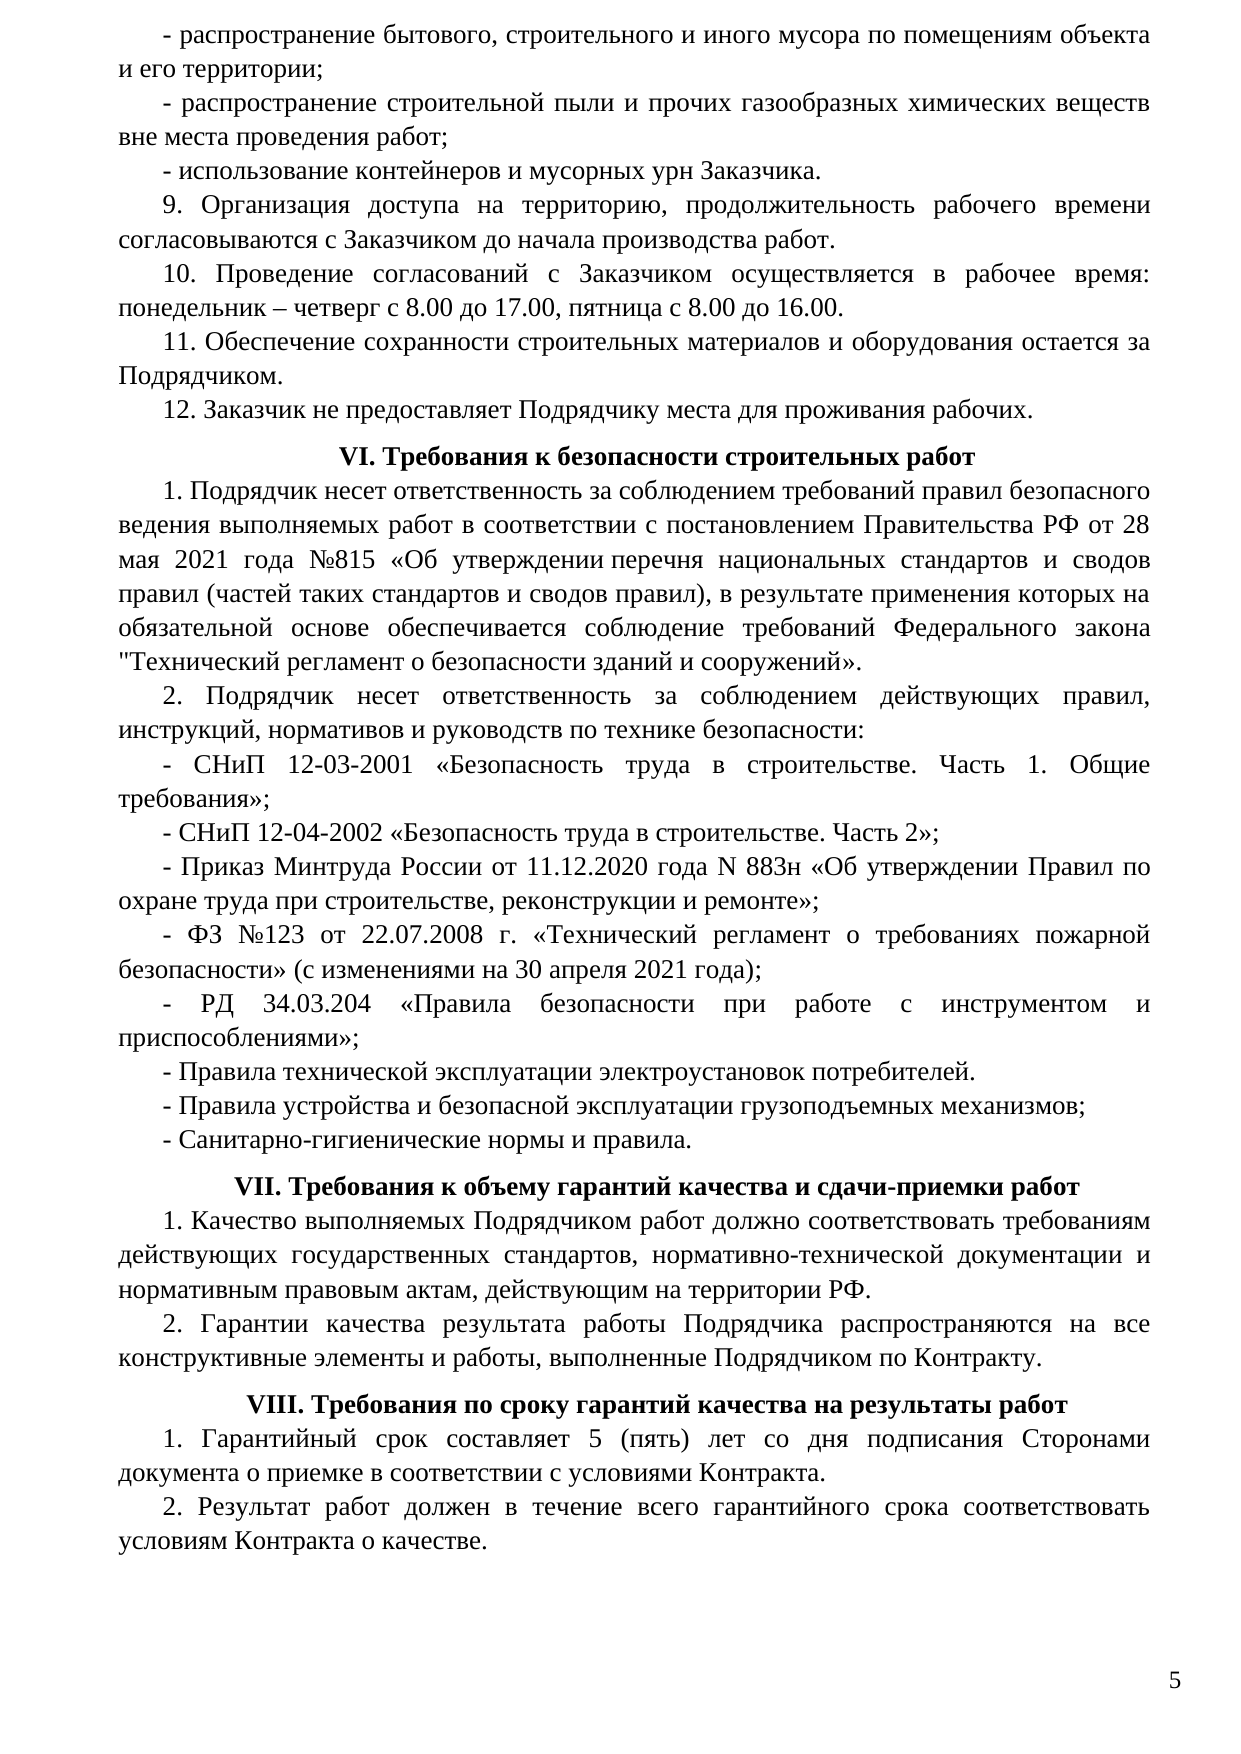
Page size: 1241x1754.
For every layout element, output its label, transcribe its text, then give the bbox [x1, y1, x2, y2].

text 1. Качество выполняемых Подрядчиком работ должно соответствовать требованиям действующих государственных стандартов, нормативно-технической документации и нормативным правовым актам, действующим на территории РФ. [118, 1204, 1152, 1304]
text 10. Проведение согласований с Заказчиком осуществляется в рабочее время: понедельник – четверг с 8.00 до 17.00, пятница с 8.00 до 16.00. [118, 257, 1152, 322]
text - распространение бытового, строительного и иного мусора по помещениям объекта и его территории; [118, 18, 1152, 83]
text 1. Гарантийный срок составляет 5 (пять) лет со дня подписания Сторонами документа о приемке в соответствии с условиями Контракта. [118, 1422, 1152, 1487]
text - Правила технической эксплуатации электроустановок потребителей. [118, 1055, 1152, 1086]
text 2. Подрядчик несет ответственность за соблюдением действующих правил, инструкций, нормативов и руководств по технике безопасности: [118, 679, 1152, 745]
text - распространение строительной пыли и прочих газообразных химических веществ вне места проведения работ; [118, 86, 1152, 151]
text 11. Обеспечение сохранности строительных материалов и оборудования остается за Подрядчиком. [118, 325, 1152, 391]
text - Санитарно-гигиенические нормы и правила. [118, 1123, 1152, 1155]
text 12. Заказчик не предоставляет Подрядчику места для проживания рабочих. [118, 393, 1152, 425]
text - СНиП 12-03-2001 «Безопасность труда в строительстве. Часть 1. Общие требования»; [118, 748, 1152, 813]
text 2. Гарантии качества результата работы Подрядчика распространяются на все конструктивные элементы и работы, выполненные Подрядчиком по Контракту. [118, 1307, 1152, 1372]
text VIII. Требования по сроку гарантий качества на результаты работ [118, 1388, 1152, 1419]
text - СНиП 12-04-2002 «Безопасность труда в строительстве. Часть 2»; [118, 816, 1152, 847]
text 9. Организация доступа на территорию, продолжительность рабочего времени согласовываются с Заказчиком до начала производства работ. [118, 188, 1152, 254]
text - Правила устройства и безопасной эксплуатации грузоподъемных механизмов; [118, 1089, 1152, 1121]
text 1. Подрядчик несет ответственность за соблюдением требований правил безопасного ведения выполняемых работ в соответствии с постановлением Правительства РФ от 28 мая 2021 года №815 «Об утверждении перечня национальных стандартов и сводов правил (частей таких стандартов и сводов правил), в результате применения которых на обязательной основе обеспечивается соблюдение требований Федерального закона "Технический регламент о безопасности зданий и сооружений». [118, 474, 1152, 676]
text VI. Требования к безопасности строительных работ [118, 440, 1152, 471]
text VII. Требования к объему гарантий качества и сдачи-приемки работ [118, 1170, 1152, 1201]
text - ФЗ №123 от 22.07.2008 г. «Технический регламент о требованиях пожарной безопасности» (с изменениями на 30 апреля 2021 года); [118, 918, 1152, 984]
text - использование контейнеров и мусорных урн Заказчика. [118, 154, 1152, 186]
text - РД 34.03.204 «Правила безопасности при работе с инструментом и приспособлениями»; [118, 987, 1152, 1052]
text 2. Результат работ должен в течение всего гарантийного срока соответствовать условиям Контракта о качестве. [118, 1490, 1152, 1556]
text - Приказ Минтруда России от 11.12.2020 года N 883н «Об утверждении Правил по охране труда при строительстве, реконструкции и ремонте»; [118, 850, 1152, 916]
